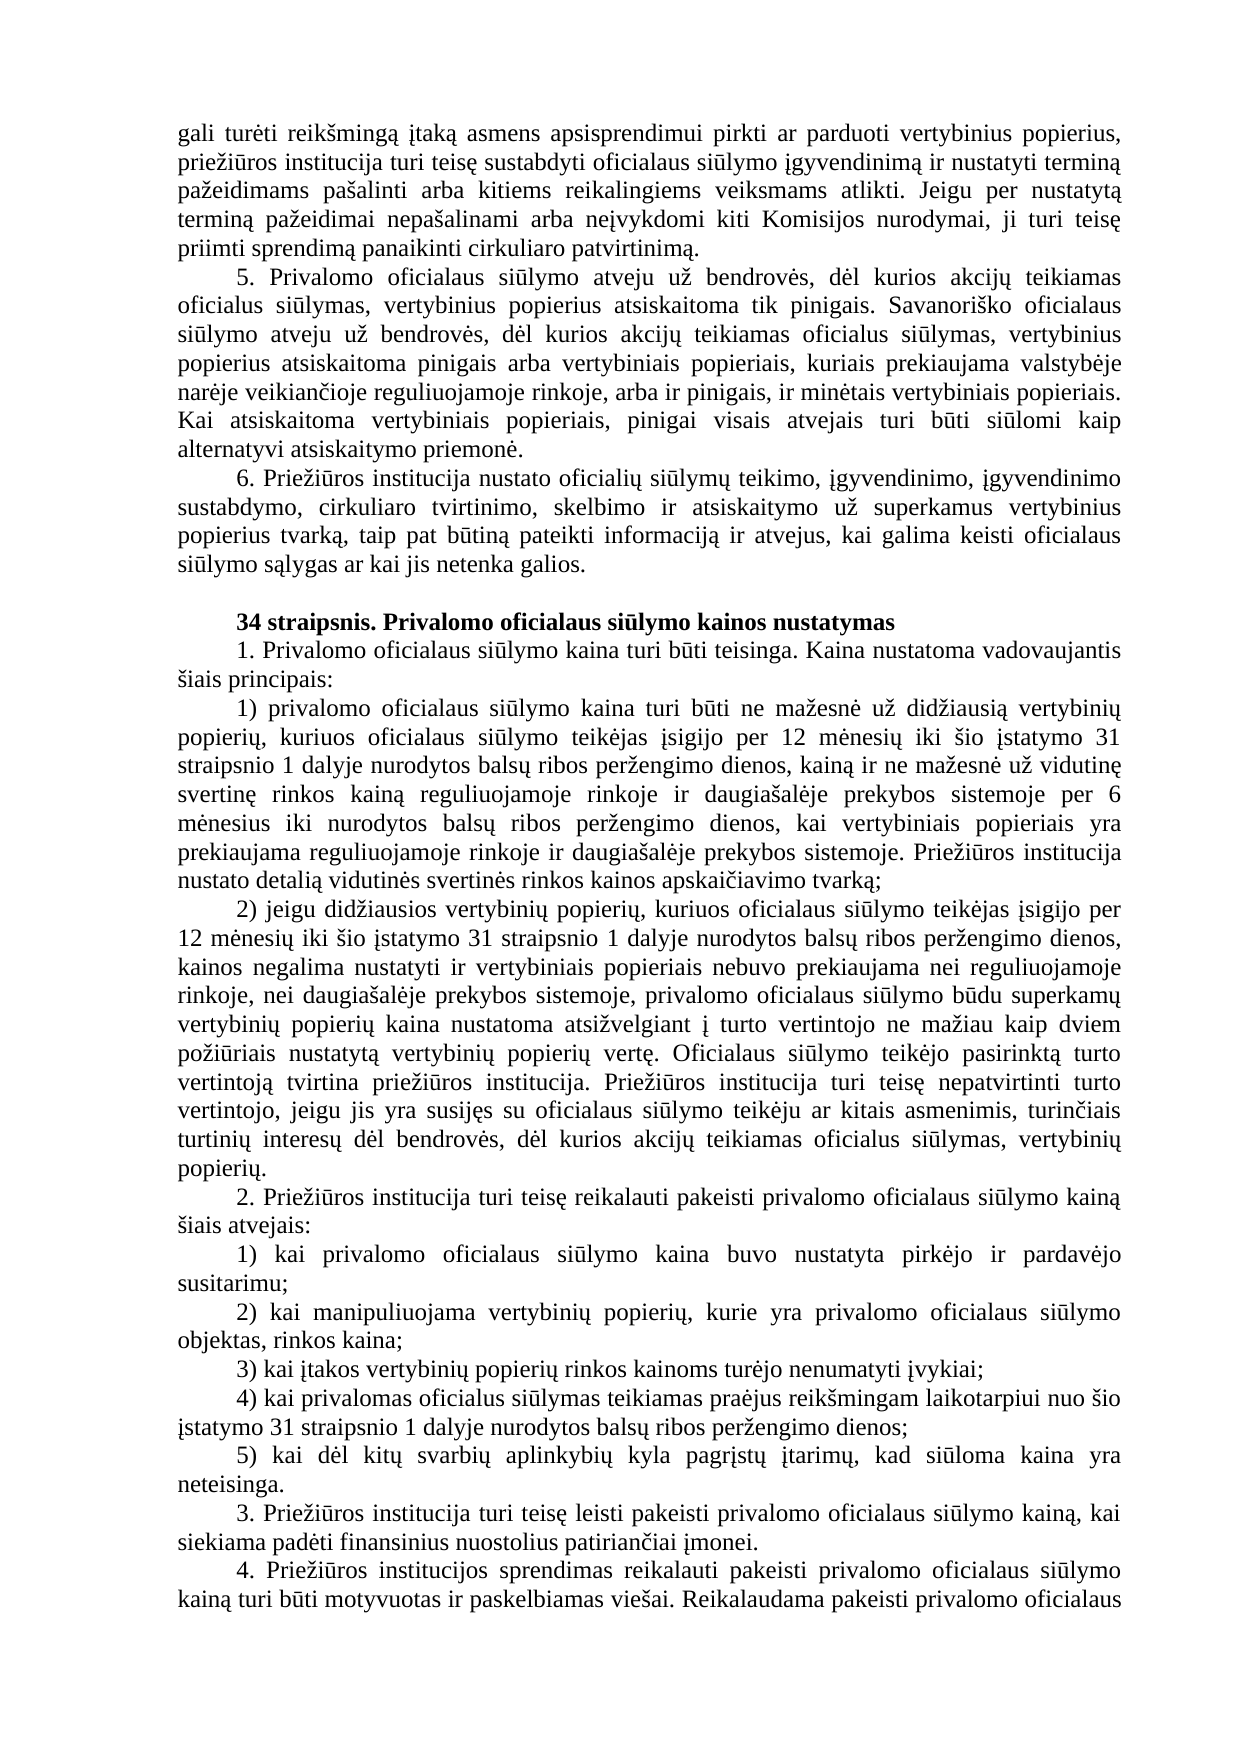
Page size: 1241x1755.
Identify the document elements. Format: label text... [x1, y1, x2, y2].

text 1) privalomo oficialaus siūlymo kaina turi būti ne mažesnė už didžiausią vertybinių popierių, kuriuos oficialaus siūlymo teikėjas įsigijo per 12 mėnesių iki šio įstatymo 31 straipsnio 1 dalyje nurodytos balsų ribos peržengimo dienos, kainą ir ne mažesnė už vidutinę svertinę rinkos kainą reguliuojamoje rinkoje ir daugiašalėje prekybos sistemoje per 6 mėnesius iki nurodytos balsų ribos peržengimo dienos, kai vertybiniais popieriais yra prekiaujama reguliuojamoje rinkoje ir daugiašalėje prekybos sistemoje. Priežiūros institucija nustato detalią vidutinės svertinės rinkos kainos apskaičiavimo tvarką; [177, 693, 1122, 894]
text 2) jeigu didžiausios vertybinių popierių, kuriuos oficialaus siūlymo teikėjas įsigijo per 12 mėnesių iki šio įstatymo 31 straipsnio 1 dalyje nurodytos balsų ribos peržengimo dienos, kainos negalima nustatyti ir vertybiniais popieriais nebuvo prekiaujama nei reguliuojamoje rinkoje, nei daugiašalėje prekybos sistemoje, privalomo oficialaus siūlymo būdu superkamų vertybinių popierių kaina nustatoma atsižvelgiant į turto vertintojo ne mažiau kaip dviem požiūriais nustatytą vertybinių popierių vertę. Oficialaus siūlymo teikėjo pasirinktą turto vertintoją tvirtina priežiūros institucija. Priežiūros institucija turi teisę nepatvirtinti turto vertintojo, jeigu jis yra susijęs su oficialaus siūlymo teikėju ar kitais asmenimis, turinčiais turtinių interesų dėl bendrovės, dėl kurios akcijų teikiamas oficialus siūlymas, vertybinių popierių. [177, 894, 1122, 1182]
text 5. Privalomo oficialaus siūlymo atveju už bendrovės, dėl kurios akcijų teikiamas oficialus siūlymas, vertybinius popierius atsiskaitoma tik pinigais. Savanoriško oficialaus siūlymo atveju už bendrovės, dėl kurios akcijų teikiamas oficialus siūlymas, vertybinius popierius atsiskaitoma pinigais arba vertybiniais popieriais, kuriais prekiaujama valstybėje narėje veikiančioje reguliuojamoje rinkoje, arba ir pinigais, ir minėtais vertybiniais popieriais. Kai atsiskaitoma vertybiniais popieriais, pinigai visais atvejais turi būti siūlomi kaip alternatyvi atsiskaitymo priemonė. [177, 262, 1122, 463]
text 1) kai privalomo oficialaus siūlymo kaina buvo nustatyta pirkėjo ir pardavėjo susitarimu; [177, 1239, 1122, 1297]
text 1. Privalomo oficialaus siūlymo kaina turi būti teisinga. Kaina nustatoma vadovaujantis šiais principais: [177, 636, 1122, 693]
text gali turėti reikšmingą įtaką asmens apsisprendimui pirkti ar parduoti vertybinius popierius, priežiūros institucija turi teisę sustabdyti oficialaus siūlymo įgyvendinimą ir nustatyti terminą pažeidimams pašalinti arba kitiems reikalingiems veiksmams atlikti. Jeigu per nustatytą terminą pažeidimai nepašalinami arba neįvykdomi kiti Komisijos nurodymai, ji turi teisę priimti sprendimą panaikinti cirkuliaro patvirtinimą. [177, 118, 1122, 262]
text 3. Priežiūros institucija turi teisę leisti pakeisti privalomo oficialaus siūlymo kainą, kai siekiama padėti finansinius nuostolius patiriančiai įmonei. [177, 1498, 1122, 1556]
text 2) kai manipuliuojama vertybinių popierių, kurie yra privalomo oficialaus siūlymo objektas, rinkos kaina; [177, 1297, 1122, 1354]
text 34 straipsnis. Privalomo oficialaus siūlymo kainos nustatymas [236, 607, 1122, 636]
text 2. Priežiūros institucija turi teisę reikalauti pakeisti privalomo oficialaus siūlymo kainą šiais atvejais: [177, 1182, 1122, 1239]
text 4) kai privalomas oficialus siūlymas teikiamas praėjus reikšmingam laikotarpiui nuo šio įstatymo 31 straipsnio 1 dalyje nurodytos balsų ribos peržengimo dienos; [177, 1383, 1122, 1441]
text 4. Priežiūros institucijos sprendimas reikalauti pakeisti privalomo oficialaus siūlymo kainą turi būti motyvuotas ir paskelbiamas viešai. Reikalaudama pakeisti privalomo oficialaus [177, 1556, 1122, 1613]
text 5) kai dėl kitų svarbių aplinkybių kyla pagrįstų įtarimų, kad siūloma kaina yra neteisinga. [177, 1441, 1122, 1498]
text 6. Priežiūros institucija nustato oficialių siūlymų teikimo, įgyvendinimo, įgyvendinimo sustabdymo, cirkuliaro tvirtinimo, skelbimo ir atsiskaitymo už superkamus vertybinius popierius tvarką, taip pat būtiną pateikti informaciją ir atvejus, kai galima keisti oficialaus siūlymo sąlygas ar kai jis netenka galios. [177, 463, 1122, 578]
text 3) kai įtakos vertybinių popierių rinkos kainoms turėjo nenumatyti įvykiai; [177, 1354, 1122, 1383]
